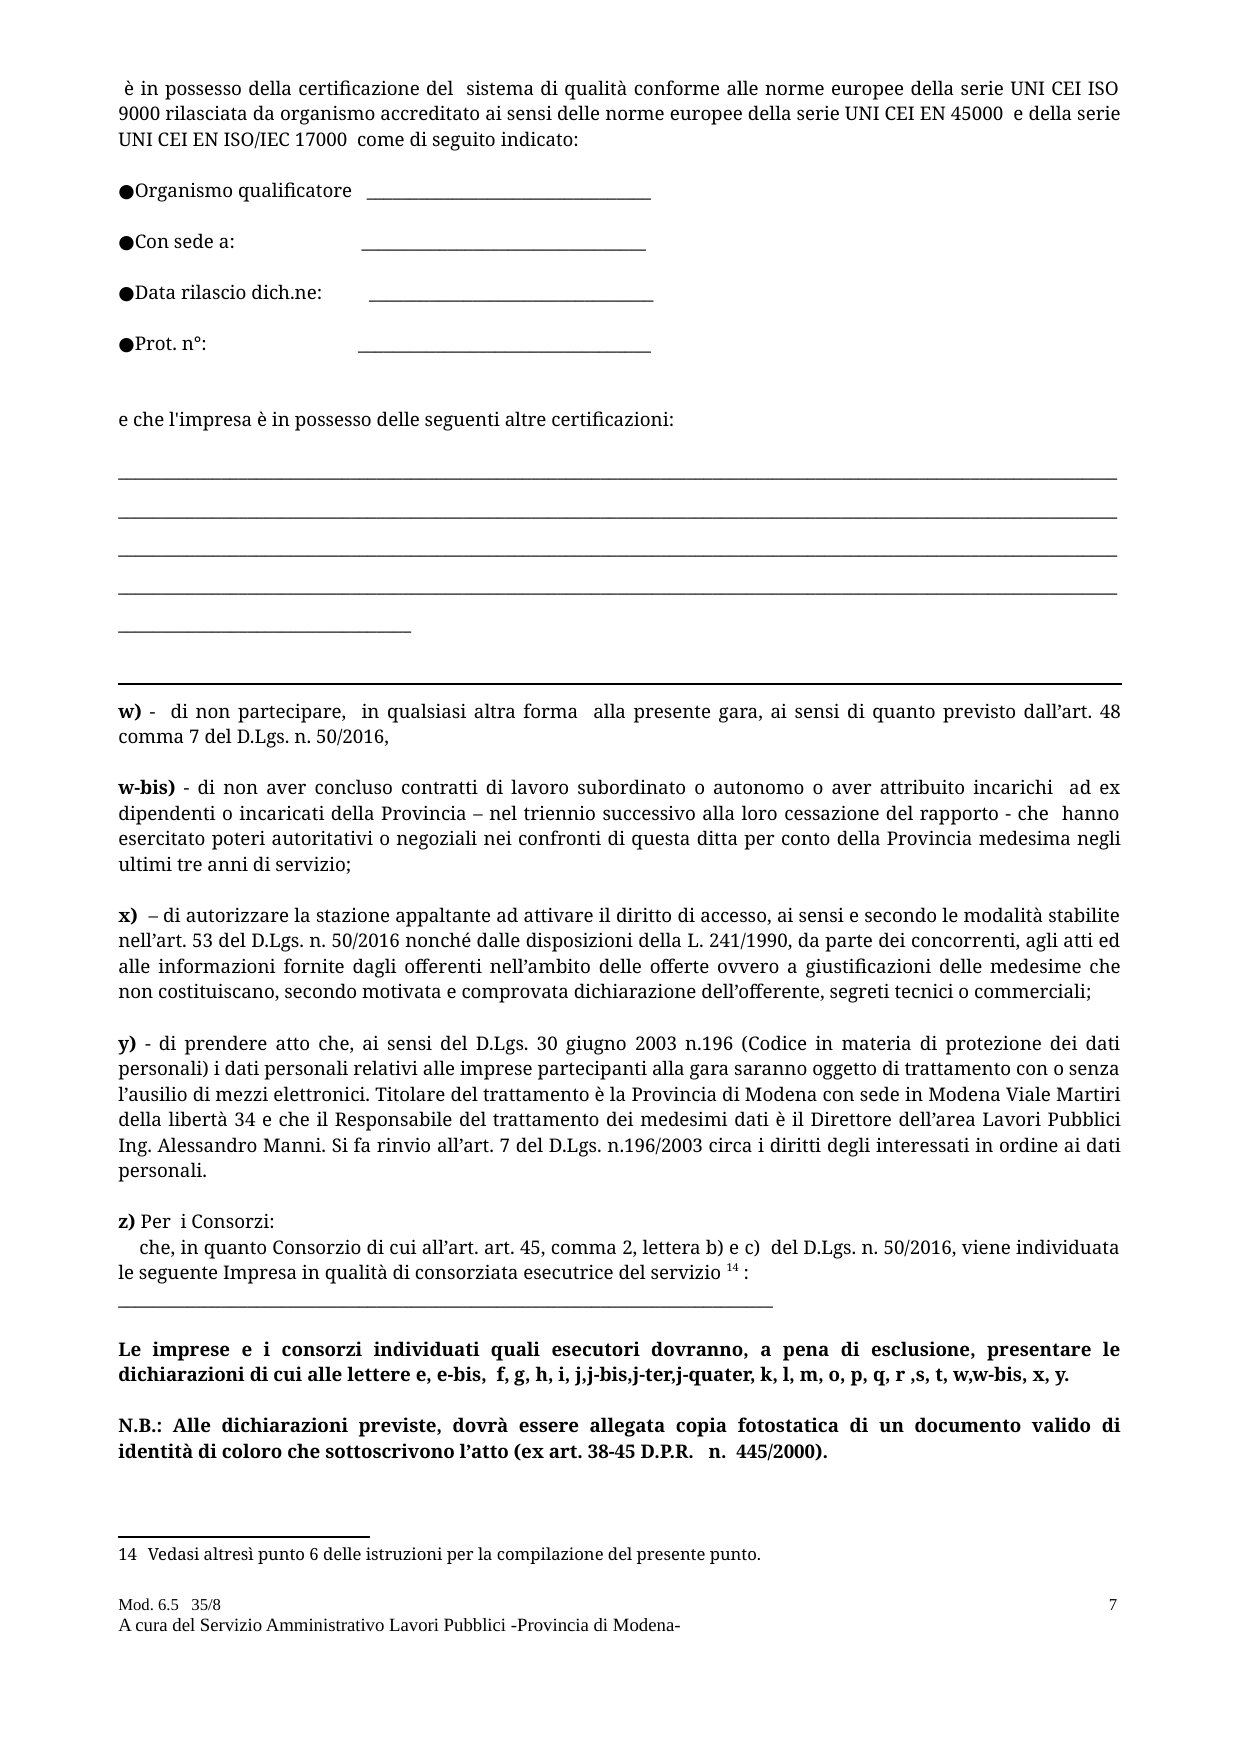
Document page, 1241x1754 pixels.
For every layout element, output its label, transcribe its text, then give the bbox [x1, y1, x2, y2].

text w) - di non partecipare, in qualsiasi altra forma alla presente gara, ai sensi di quanto previsto dall’art. 48 comma 7 del D.Lgs. n. 50/2016, [118, 698, 1122, 749]
text Vedasi altresì punto 6 delle istruzioni per la compilazione del presente punto. [118, 1543, 1122, 1566]
text x) – di autorizzare la stazione appaltante ad attivare il diritto di accesso, ai sensi e secondo le modalità stabilite nell’art. 53 del D.Lgs. n. 50/2016 nonché dalle disposizioni della L. 241/1990, da parte dei concorrenti, agli atti ed alle informazioni fornite dagli offerenti nell’ambito delle offerte ovvero a giustificazioni delle medesime che non costituiscano, secondo motivata e comprovata dichiarazione dell’offerente, segreti tecnici o commerciali; [118, 902, 1122, 1004]
text ●Data rilascio dich.ne: _________________________________ [118, 279, 1122, 305]
text ●Prot. n°: __________________________________ [118, 330, 1122, 356]
text che, in quanto Consorzio di cui all’art. art. 45, comma 2, lettera b) e c) del D.Lgs. n. 50/2016, viene individuata le seguente Impresa in qualità di consorziata esecutrice del servizio : [118, 1234, 1122, 1285]
text __________________________________________________________________________________________________________________________________________________________________________________________________________________________________________________________________________________________________________________________________________________________________________________________________________________________________________________________________________________________________________________ [118, 458, 1122, 636]
text Le imprese e i consorzi individuati quali esecutori dovranno, a pena di esclusione, presentare le dichiarazioni di cui alle lettere e, e-bis, f, g, h, i, j,j-bis,j-ter,j-quater, k, l, m, o, p, q, r ,s, t, w,w-bis, x, y. [118, 1336, 1122, 1387]
text y) - di prendere atto che, ai sensi del D.Lgs. 30 giugno 2003 n.196 (Codice in materia di protezione dei dati personali) i dati personali relativi alle imprese partecipanti alla gara saranno oggetto di trattamento con o senza l’ausilio di mezzi elettronici. Titolare del trattamento è la Provincia di Modena con sede in Modena Viale Martiri della libertà 34 e che il Responsabile del trattamento dei medesimi dati è il Direttore dell’area Lavori Pubblici Ing. Alessandro Manni. Si fa rinvio all’art. 7 del D.Lgs. n.196/2003 circa i diritti degli interessati in ordine ai dati personali. [118, 1030, 1122, 1183]
text ____________________________________________________________________________ [118, 1285, 1122, 1311]
text ●Con sede a: _________________________________ [118, 228, 1122, 254]
text w-bis) - di non aver concluso contratti di lavoro subordinato o autonomo o aver attribuito incarichi ad ex dipendenti o incaricati della Provincia – nel triennio successivo alla loro cessazione del rapporto - che hanno esercitato poteri autoritativi o negoziali nei confronti di questa ditta per conto della Provincia medesima negli ultimi tre anni di servizio; [118, 774, 1122, 877]
text ●Organismo qualificatore _________________________________ [118, 177, 1122, 203]
text ⁮ è in possesso della certificazione del sistema di qualità conforme alle norme europee della serie UNI CEI ISO 9000 rilasciata da organismo accreditato ai sensi delle norme europee della serie UNI CEI EN 45000 e della serie UNI CEI EN ISO/IEC 17000 come di seguito indicato: [118, 75, 1122, 152]
text N.B.: Alle dichiarazioni previste, dovrà essere allegata copia fotostatica di un documento valido di identità di coloro che sottoscrivono l’atto (ex art. 38-45 D.P.R. n. 445/2000). [118, 1413, 1122, 1464]
text e che l'impresa è in possesso delle seguenti altre certificazioni: [118, 407, 1122, 432]
text z) Per i Consorzi: [118, 1208, 1122, 1234]
